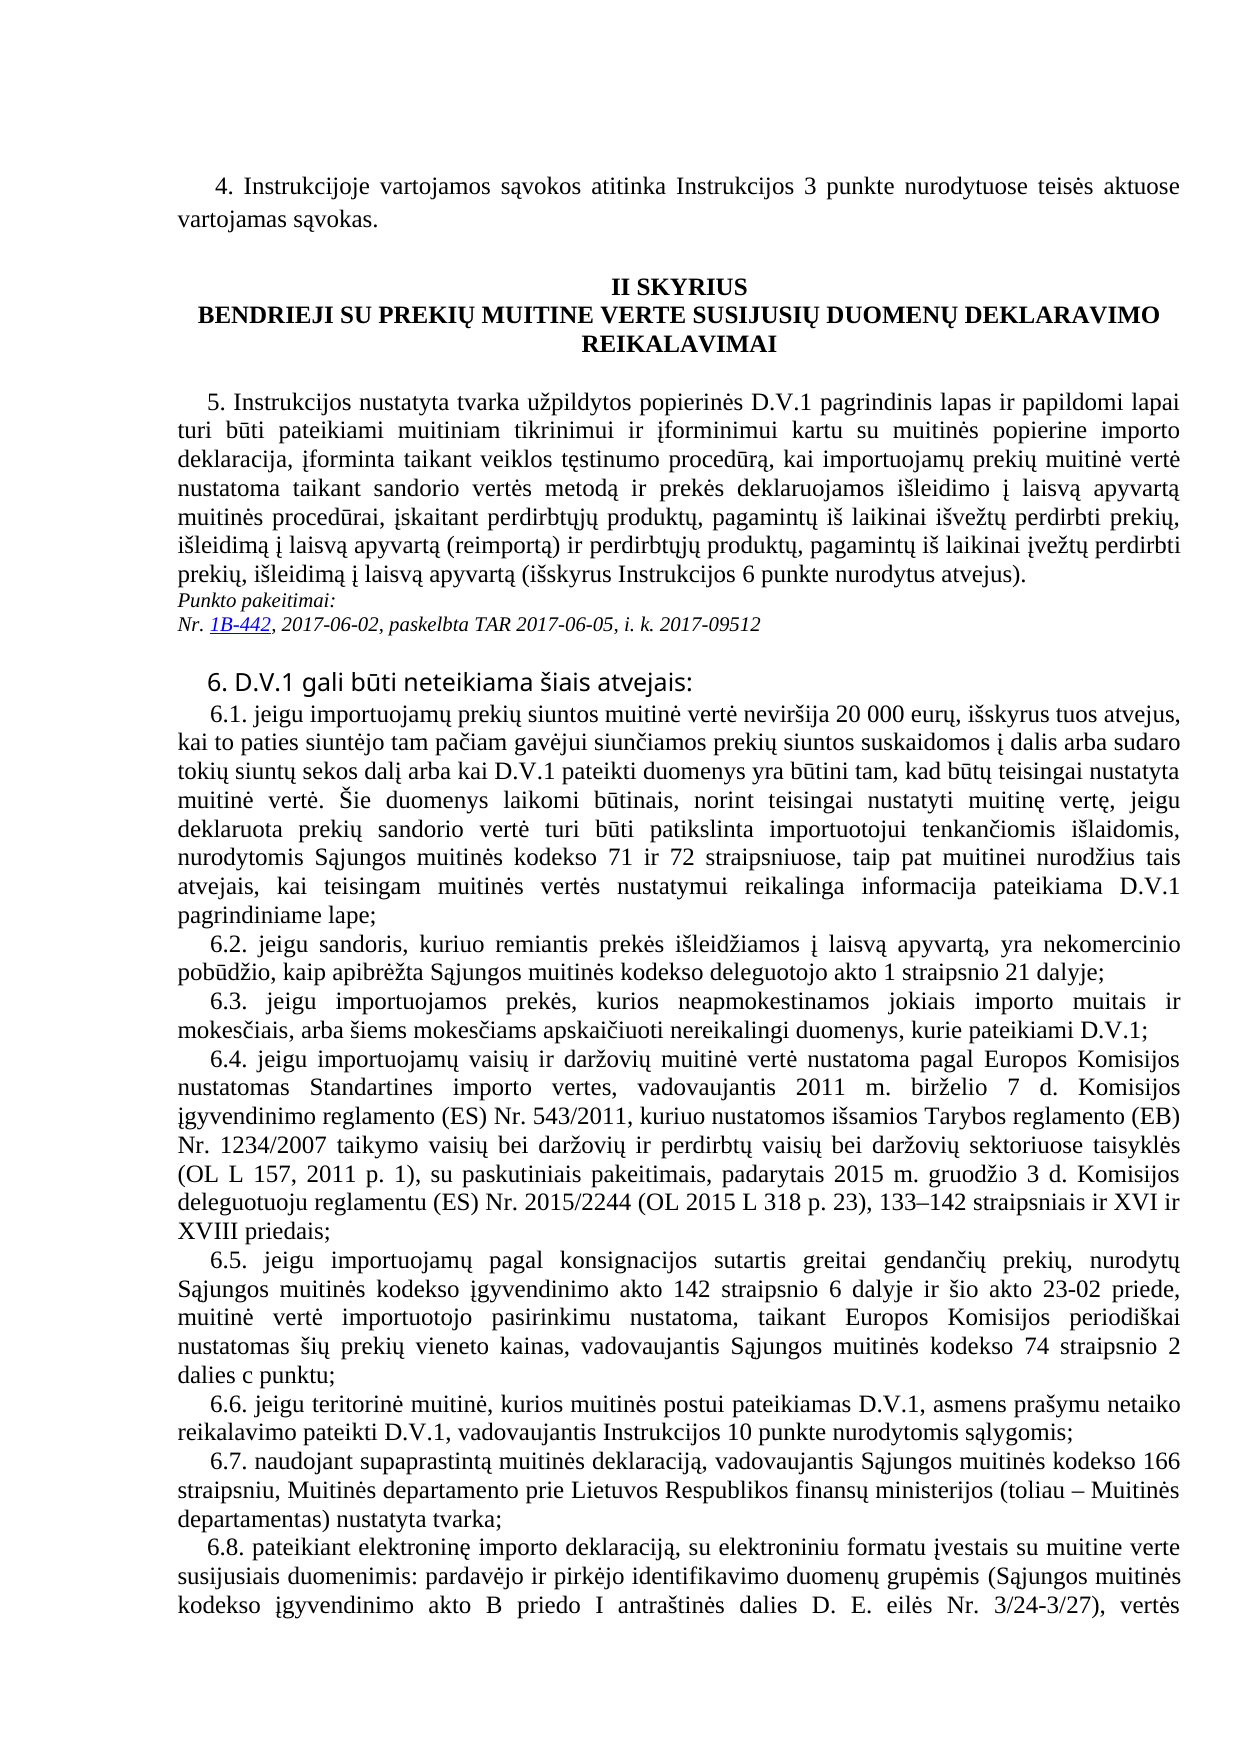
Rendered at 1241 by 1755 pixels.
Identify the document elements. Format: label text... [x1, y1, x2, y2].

text 6.4. jeigu importuojamų vaisių ir daržovių muitinė vertė nustatoma pagal Europos Komisijos nustatomas Standartines importo vertes, vadovaujantis 2011 m. birželio 7 d. Komisijos įgyvendinimo reglamento (ES) Nr. 543/2011, kuriuo nustatomos išsamios Tarybos reglamento (EB) Nr. 1234/2007 taikymo vaisių bei daržovių ir perdirbtų vaisių bei daržovių sektoriuose taisyklės (OL L 157, 2011 p. 1), su paskutiniais pakeitimais, padarytais 2015 m. gruodžio 3 d. Komisijos deleguotuoju reglamentu (ES) Nr. 2015/2244 (OL 2015 L 318 p. 23), 133–142 straipsniais ir XVI ir XVIII priedais; [177, 1044, 1181, 1245]
text II SKYRIUS [177, 272, 1181, 300]
text 6. D.V.1 gali būti neteikiama šiais atvejais: [177, 665, 1181, 699]
text BENDRIEJI SU PREKIŲ MUITINE VERTE SUSIJUSIŲ DUOMENŲ DEKLARAVIMO REIKALAVIMAI [177, 300, 1181, 358]
text 4. Instrukcijoje vartojamos sąvokos atitinka Instrukcijos 3 punkte nurodytuose teisės aktuose vartojamas sąvokas. [177, 171, 1181, 233]
text 5. Instrukcijos nustatyta tvarka užpildytos popierinės D.V.1 pagrindinis lapas ir papildomi lapai turi būti pateikiami muitiniam tikrinimui ir įforminimui kartu su muitinės popierine importo deklaracija, įforminta taikant veiklos tęstinumo procedūrą, kai importuojamų prekių muitinė vertė nustatoma taikant sandorio vertės metodą ir prekės deklaruojamos išleidimo į laisvą apyvartą muitinės procedūrai, įskaitant perdirbtųjų produktų, pagamintų iš laikinai išvežtų perdirbti prekių, išleidimą į laisvą apyvartą (reimportą) ir perdirbtųjų produktų, pagamintų iš laikinai įvežtų perdirbti prekių, išleidimą į laisvą apyvartą (išskyrus Instrukcijos 6 punkte nurodytus atvejus). [177, 387, 1181, 588]
text 6.5. jeigu importuojamų pagal konsignacijos sutartis greitai gendančių prekių, nurodytų Sąjungos muitinės kodekso įgyvendinimo akto 142 straipsnio 6 dalyje ir šio akto 23-02 priede, muitinė vertė importuotojo pasirinkimu nustatoma, taikant Europos Komisijos periodiškai nustatomas šių prekių vieneto kainas, vadovaujantis Sąjungos muitinės kodekso 74 straipsnio 2 dalies c punktu; [177, 1245, 1181, 1389]
text Nr. 1B-442, 2017-06-02, paskelbta TAR 2017-06-05, i. k. 2017-09512 [177, 612, 1181, 636]
text 6.2. jeigu sandoris, kuriuo remiantis prekės išleidžiamos į laisvą apyvartą, yra nekomercinio pobūdžio, kaip apibrėžta Sąjungos muitinės kodekso deleguotojo akto 1 straipsnio 21 dalyje; [177, 929, 1181, 986]
text 6.6. jeigu teritorinė muitinė, kurios muitinės postui pateikiamas D.V.1, asmens prašymu netaiko reikalavimo pateikti D.V.1, vadovaujantis Instrukcijos 10 punkte nurodytomis sąlygomis; [177, 1389, 1181, 1446]
text 6.7. naudojant supaprastintą muitinės deklaraciją, vadovaujantis Sąjungos muitinės kodekso 166 straipsniu, Muitinės departamento prie Lietuvos Respublikos finansų ministerijos (toliau – Muitinės departamentas) nustatyta tvarka; [177, 1446, 1181, 1532]
text 6.3. jeigu importuojamos prekės, kurios neapmokestinamos jokiais importo muitais ir mokesčiais, arba šiems mokesčiams apskaičiuoti nereikalingi duomenys, kurie pateikiami D.V.1; [177, 986, 1181, 1044]
text Punkto pakeitimai: [177, 588, 1181, 612]
text 6.8. pateikiant elektroninę importo deklaraciją, su elektroniniu formatu įvestais su muitine verte susijusiais duomenimis: pardavėjo ir pirkėjo identifikavimo duomenų grupėmis (Sąjungos muitinės kodekso įgyvendinimo akto B priedo I antraštinės dalies D. E. eilės Nr. 3/24-3/27), vertės [177, 1532, 1181, 1619]
text 6.1. jeigu importuojamų prekių siuntos muitinė vertė neviršija 20 000 eurų, išskyrus tuos atvejus, kai to paties siuntėjo tam pačiam gavėjui siunčiamos prekių siuntos suskaidomos į dalis arba sudaro tokių siuntų sekos dalį arba kai D.V.1 pateikti duomenys yra būtini tam, kad būtų teisingai nustatyta muitinė vertė. Šie duomenys laikomi būtinais, norint teisingai nustatyti muitinę vertę, jeigu deklaruota prekių sandorio vertė turi būti patikslinta importuotojui tenkančiomis išlaidomis, nurodytomis Sąjungos muitinės kodekso 71 ir 72 straipsniuose, taip pat muitinei nurodžius tais atvejais, kai teisingam muitinės vertės nustatymui reikalinga informacija pateikiama D.V.1 pagrindiniame lape; [177, 699, 1181, 929]
